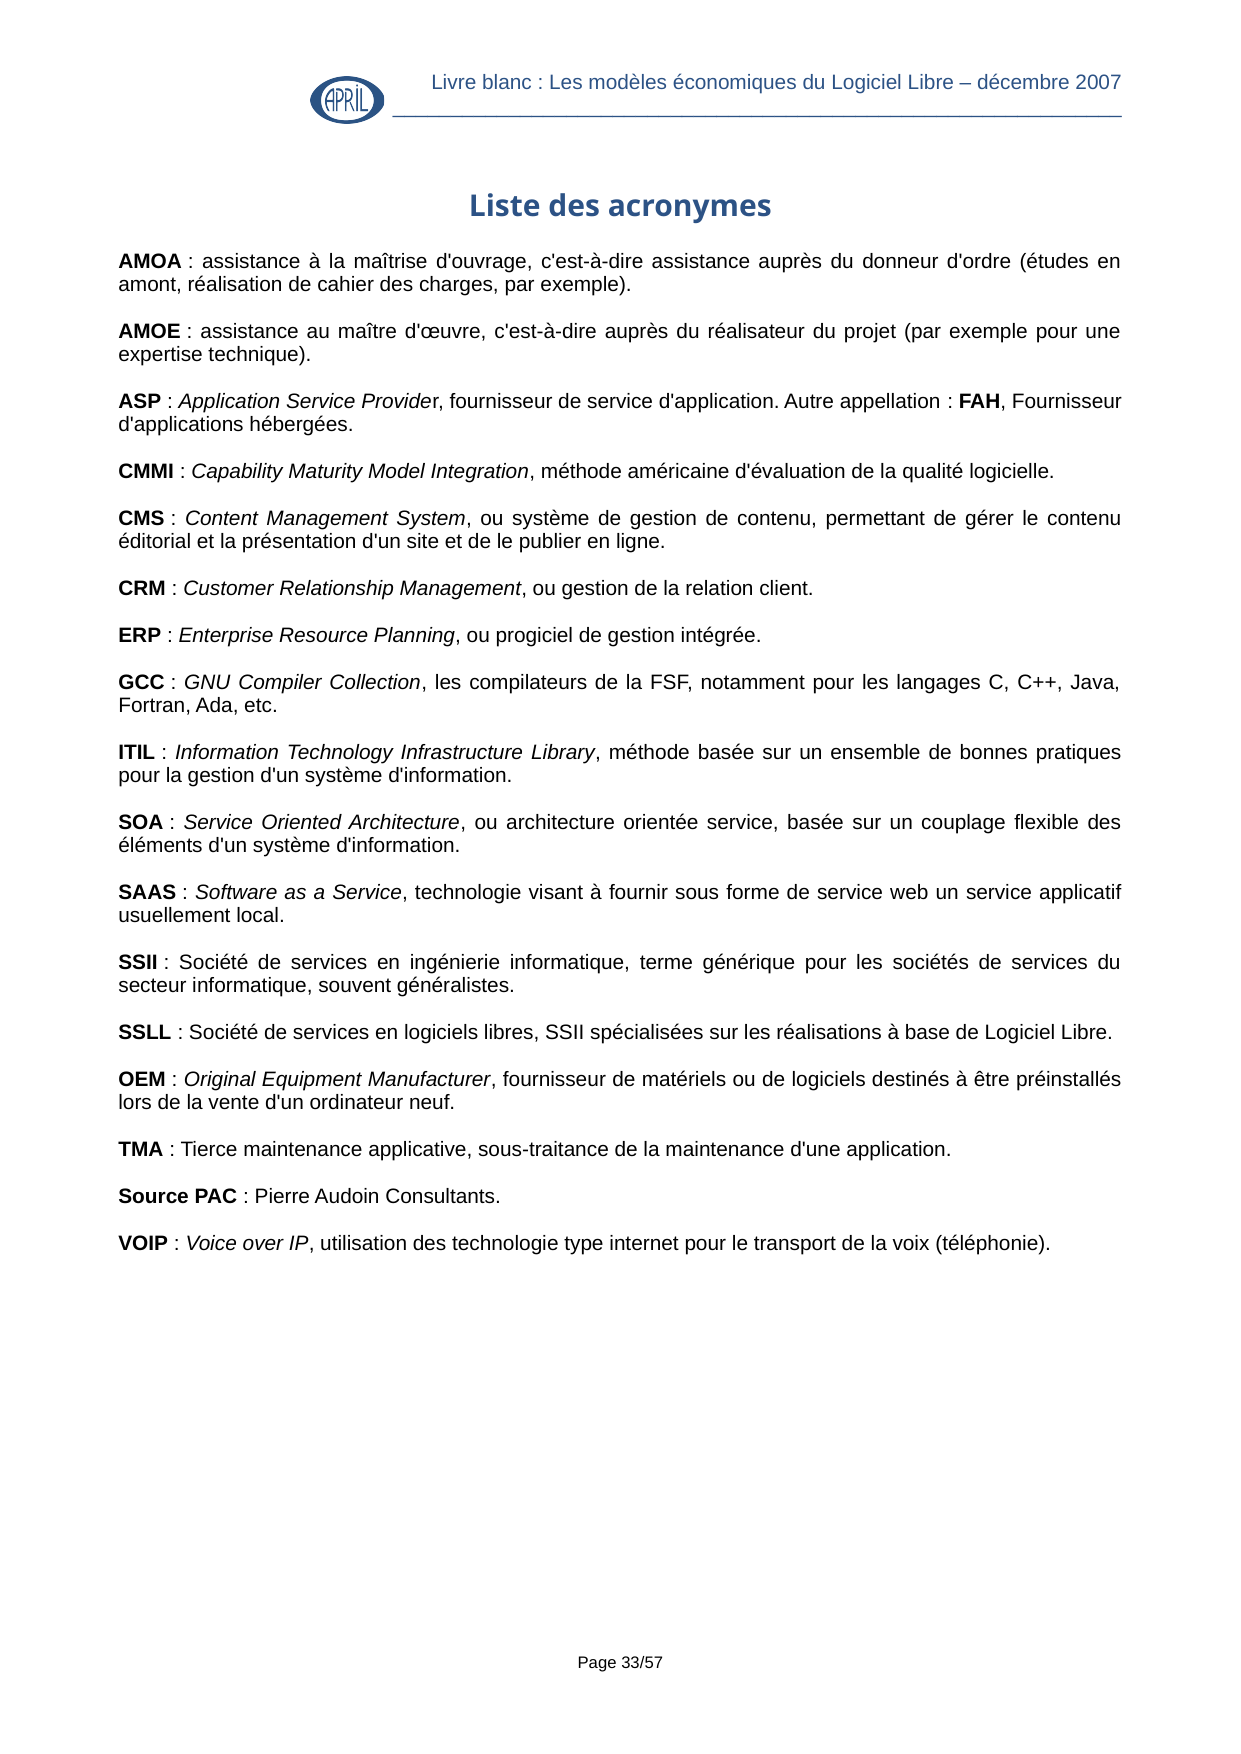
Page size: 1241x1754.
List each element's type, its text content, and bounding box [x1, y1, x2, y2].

list ASP : Application Service Provider, fournisseur de service d'application. Autre appellation : FAH, Fournisseur d'applications hébergées. [118, 389, 1122, 436]
list ITIL : Information Technology Infrastructure Library, méthode basée sur un ensemble de bonnes pratiques pour la gestion d'un système d'information. [118, 740, 1122, 787]
list SAAS : Software as a Service, technologie visant à fournir sous forme de service web un service applicatif usuellement local. [118, 881, 1122, 927]
list CMS : Content Management System, ou système de gestion de contenu, permettant de gérer le contenu éditorial et la présentation d'un site et de le publier en ligne. [118, 506, 1122, 553]
subtitle Liste des acronymes [148, 184, 1093, 225]
picture [310, 76, 385, 124]
list VOIP : Voice over IP, utilisation des technologie type internet pour le transport de la voix (téléphonie). [118, 1231, 1122, 1255]
list ERP : Enterprise Resource Planning, ou progiciel de gestion intégrée. [118, 623, 1122, 647]
list SOA : Service Oriented Architecture, ou architecture orientée service, basée sur un couplage flexible des éléments d'un système d'information. [118, 810, 1122, 857]
list TMA : Tierce maintenance applicative, sous-traitance de la maintenance d'une application. [118, 1138, 1122, 1161]
list SSLL : Société de services en logiciels libres, SSII spécialisées sur les réalisations à base de Logiciel Libre. [118, 1021, 1122, 1044]
list CRM : Customer Relationship Management, ou gestion de la relation client. [118, 576, 1122, 600]
list CMMI : Capability Maturity Model Integration, méthode américaine d'évaluation de la qualité logicielle. [118, 459, 1122, 483]
list Source PAC : Pierre Audoin Consultants. [118, 1184, 1122, 1208]
list AMOA : assistance à la maîtrise d'ouvrage, c'est-à-dire assistance auprès du donneur d'ordre (études en amont, réalisation de cahier des charges, par exemple). [118, 249, 1122, 296]
list AMOE : assistance au maître d'œuvre, c'est-à-dire auprès du réalisateur du projet (par exemple pour une expertise technique). [118, 319, 1122, 366]
list GCC : GNU Compiler Collection, les compilateurs de la FSF, notamment pour les langages C, C++, Java, Fortran, Ada, etc. [118, 670, 1122, 717]
list SSII : Société de services en ingénierie informatique, terme générique pour les sociétés de services du secteur informatique, souvent généralistes. [118, 951, 1122, 997]
list OEM : Original Equipment Manufacturer, fournisseur de matériels ou de logiciels destinés à être préinstallés lors de la vente d'un ordinateur neuf. [118, 1068, 1122, 1114]
